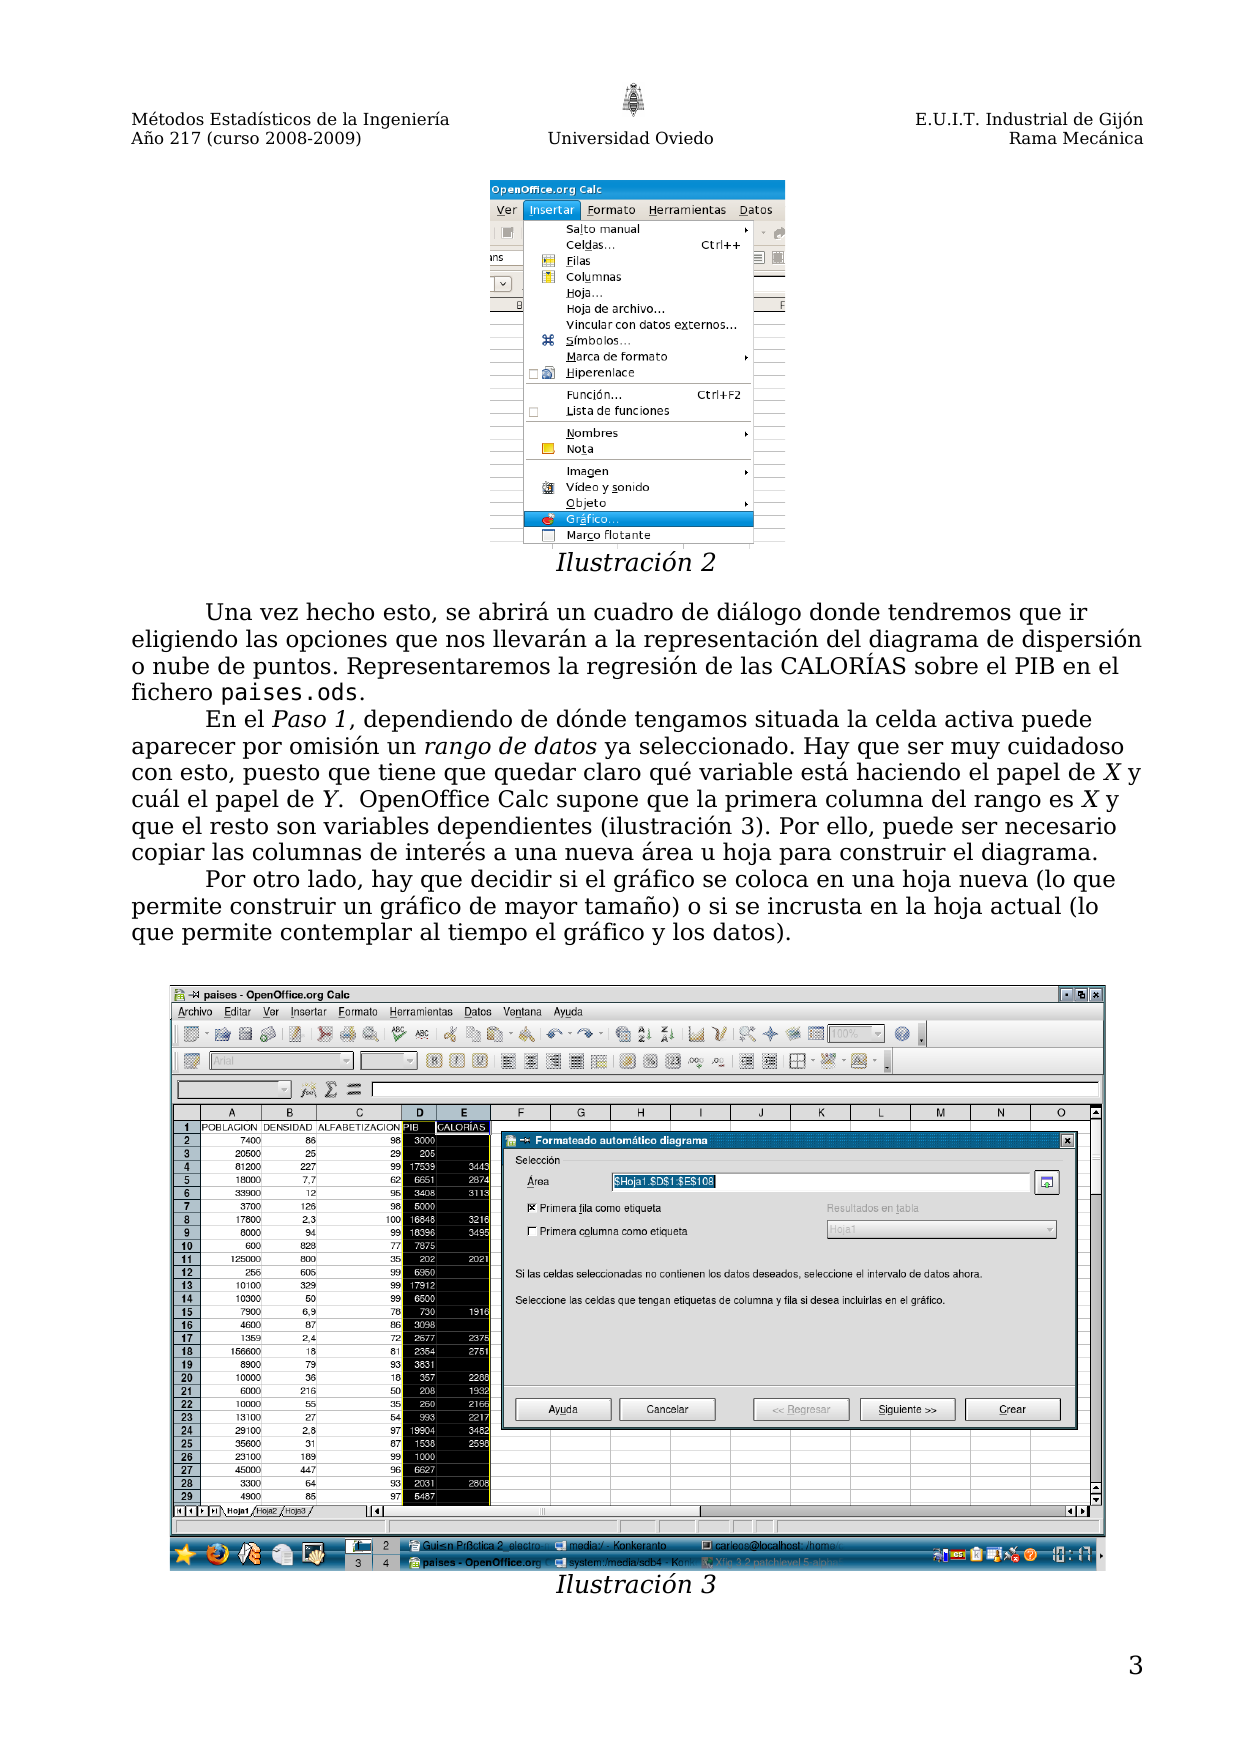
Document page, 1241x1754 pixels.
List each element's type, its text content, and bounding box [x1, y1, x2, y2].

picture [622, 82, 645, 117]
picture [490, 186, 786, 549]
text Por otro lado, hay que decidir si el gráfico se coloca en una hoja nueva (lo que permite construir un gráfico de mayor tamaño) o si se incrusta en la hoja actual (lo que permite contemplar al tiempo el gráfico y los datos). [131, 866, 1144, 946]
text Ilustración 2 [490, 549, 785, 578]
text Una vez hecho esto, se abrirá un cuadro de diálogo donde tendremos que ir eligiendo las opciones que nos llevarán a la representación del diagrama de dispersión o nube de puntos. Representaremos la regresión de las CALORÍAS sobre el PIB en el fichero paises.ods. [131, 599, 1144, 706]
text En el Paso 1, dependiendo de dónde tengamos situada la celda activa puede aparecer por omisión un rango de datos ya seleccionado. Hay que ser muy cuidadoso con esto, puesto que tiene que quedar claro qué variable está haciendo el papel de X y cuál el papel de Y. OpenOffice Calc supone que la primera columna del rango es X y que el resto son variables dependientes (ilustración 3). Por ello, puede ser necesario copiar las columnas de interés a una nueva área u hoja para construir el diagrama. [131, 706, 1144, 866]
text Ilustración 3 [169, 1571, 1106, 1600]
picture [169, 985, 1106, 1571]
